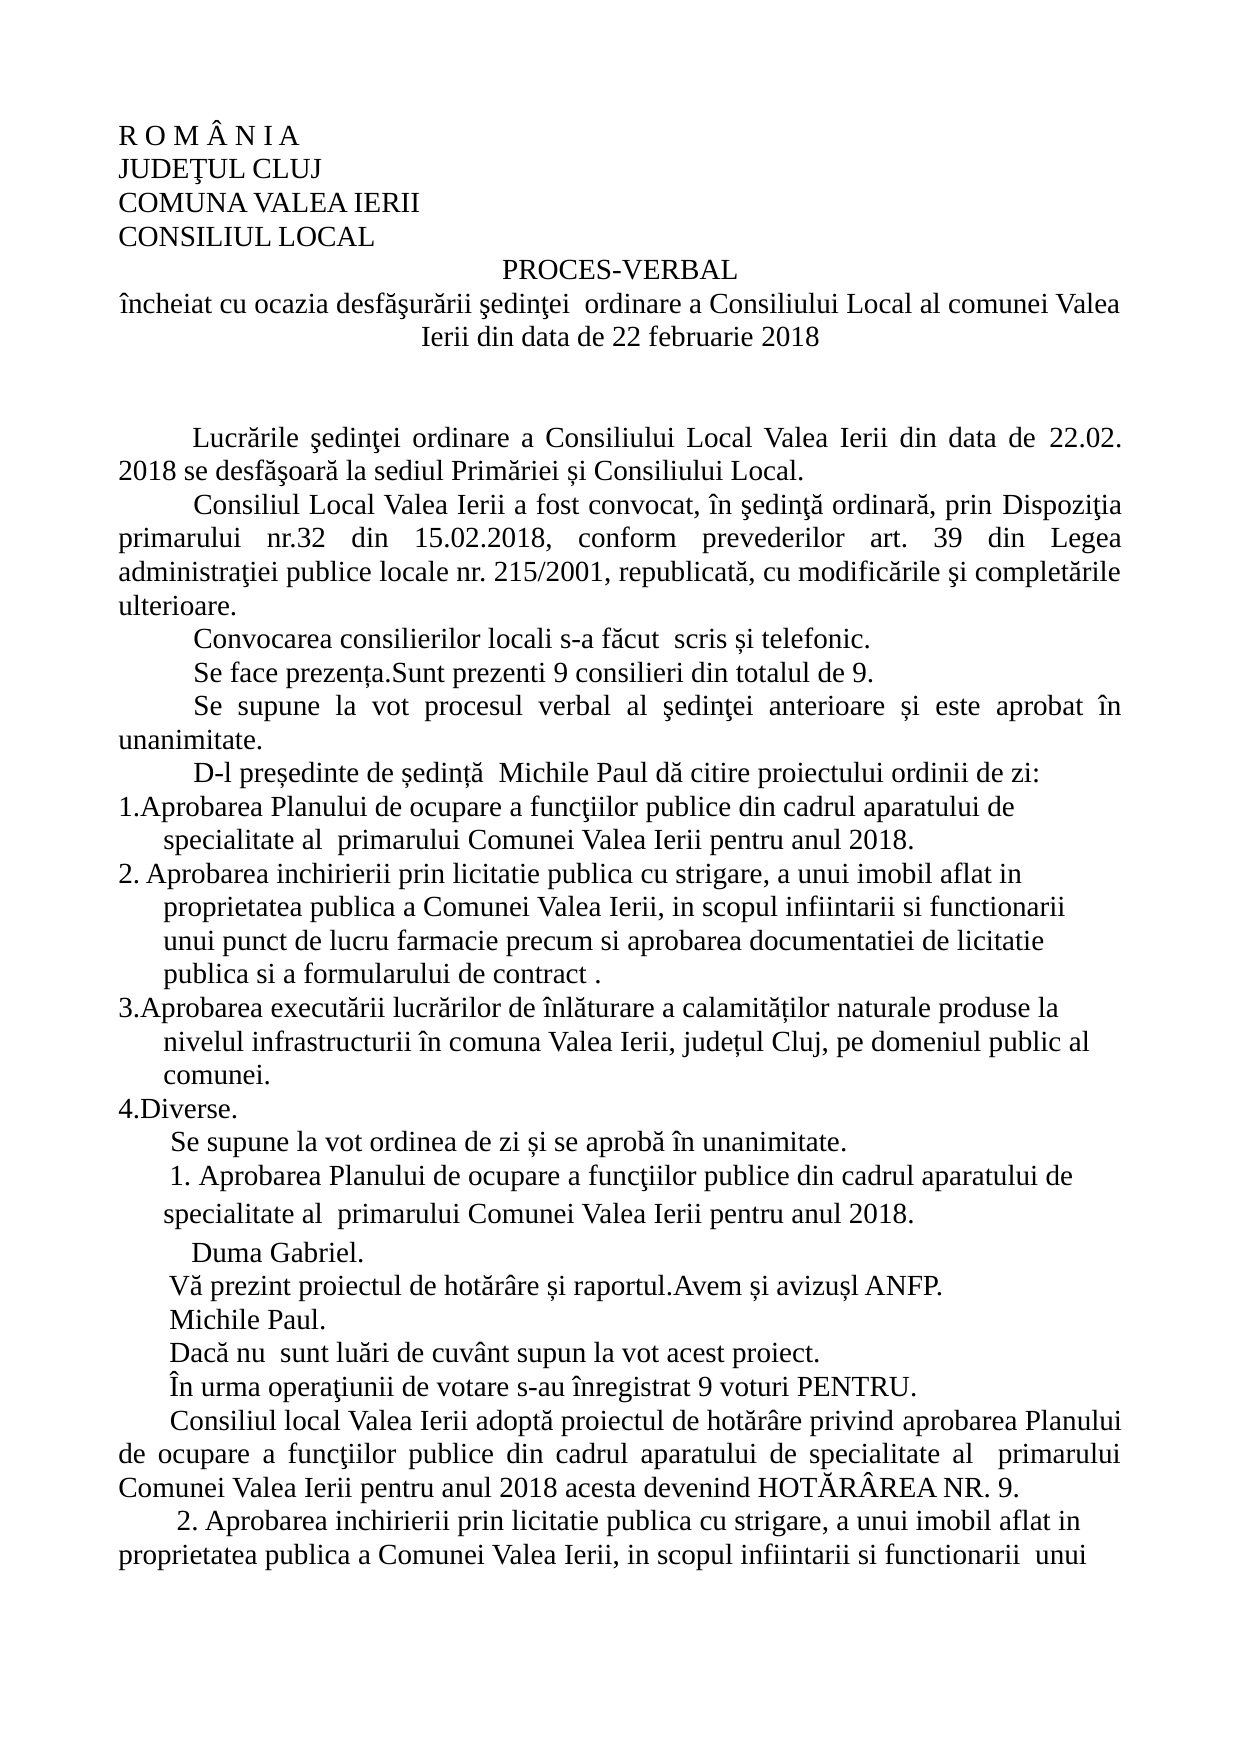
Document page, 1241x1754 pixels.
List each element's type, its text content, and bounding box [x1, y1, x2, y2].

text 2. Aprobarea inchirierii prin licitatie publica cu strigare, a unui imobil aflat in proprietatea publica a Comunei Valea Ierii, in scopul infiintarii si functionarii unui [118, 1503, 1122, 1570]
text Consiliul Local Valea Ierii a fost convocat, în şedinţă ordinară, prin Dispoziţia primarului nr.32 din 15.02.2018, conform prevederilor art. 39 din Legea administraţiei publice locale nr. 215/2001, republicată, cu modificările şi completările ulterioare. [118, 487, 1122, 621]
text Se supune la vot ordinea de zi și se aprobă în unanimitate. [156, 1124, 1122, 1158]
list 2. Aprobarea inchirierii prin licitatie publica cu strigare, a unui imobil aflat in proprietatea publica a Comunei Valea Ierii, in scopul infiintarii si functionarii unui punct de lucru farmacie precum si aprobarea documentatiei de licitatie publica si a formularului de contract . [118, 856, 1122, 990]
text Dacă nu sunt luări de cuvânt supun la vot acest proiect. [118, 1336, 1122, 1369]
subtitle PROCES-VERBAL [118, 252, 1122, 286]
text Convocarea consilierilor locali s-a făcut scris și telefonic. [118, 621, 1122, 655]
text Se supune la vot procesul verbal al şedinţei anterioare și este aprobat în unanimitate. [118, 688, 1122, 755]
text R O M Â N I A [118, 118, 1122, 152]
text În urma operaţiunii de votare s-au înregistrat 9 voturi PENTRU. [118, 1369, 1122, 1403]
text Consiliul local Valea Ierii adoptă proiectul de hotărâre privind aprobarea Planului de ocupare a funcţiilor publice din cadrul aparatului de specialitate al primarului Comunei Valea Ierii pentru anul 2018 acesta devenind HOTĂRÂREA NR. 9. [118, 1403, 1122, 1503]
text Vă prezint proiectul de hotărâre și raportul.Avem și avizușl ANFP. [118, 1268, 1122, 1302]
text JUDEŢUL CLUJ [118, 152, 1122, 185]
text Se face prezența.Sunt prezenti 9 consilieri din totalul de 9. [118, 655, 1122, 688]
text D-l președinte de ședință Michile Paul dă citire proiectului ordinii de zi: [118, 755, 1122, 789]
text COMUNA VALEA IERII [118, 185, 1122, 219]
text Lucrările şedinţei ordinare a Consiliului Local Valea Ierii din data de 22.02. 2018 se desfăşoară la sediul Primăriei și Consiliului Local. [118, 420, 1122, 487]
text Michile Paul. [118, 1302, 1122, 1336]
list 1.Aprobarea Planului de ocupare a funcţiilor publice din cadrul aparatului de specialitate al primarului Comunei Valea Ierii pentru anul 2018. [118, 789, 1122, 856]
text CONSILIUL LOCAL [118, 219, 1122, 252]
list 4.Diverse. [118, 1091, 1122, 1124]
text Duma Gabriel. [118, 1235, 1122, 1268]
list 3.Aprobarea executării lucrărilor de înlăturare a calamităților naturale produse la nivelul infrastructurii în comuna Valea Ierii, județul Cluj, pe domeniul public al comunei. [118, 990, 1122, 1091]
list 1. Aprobarea Planului de ocupare a funcţiilor publice din cadrul aparatului de specialitate al primarului Comunei Valea Ierii pentru anul 2018. [118, 1158, 1122, 1230]
text încheiat cu ocazia desfăşurării şedinţei ordinare a Consiliului Local al comunei Valea Ierii din data de 22 februarie 2018 [118, 286, 1122, 353]
